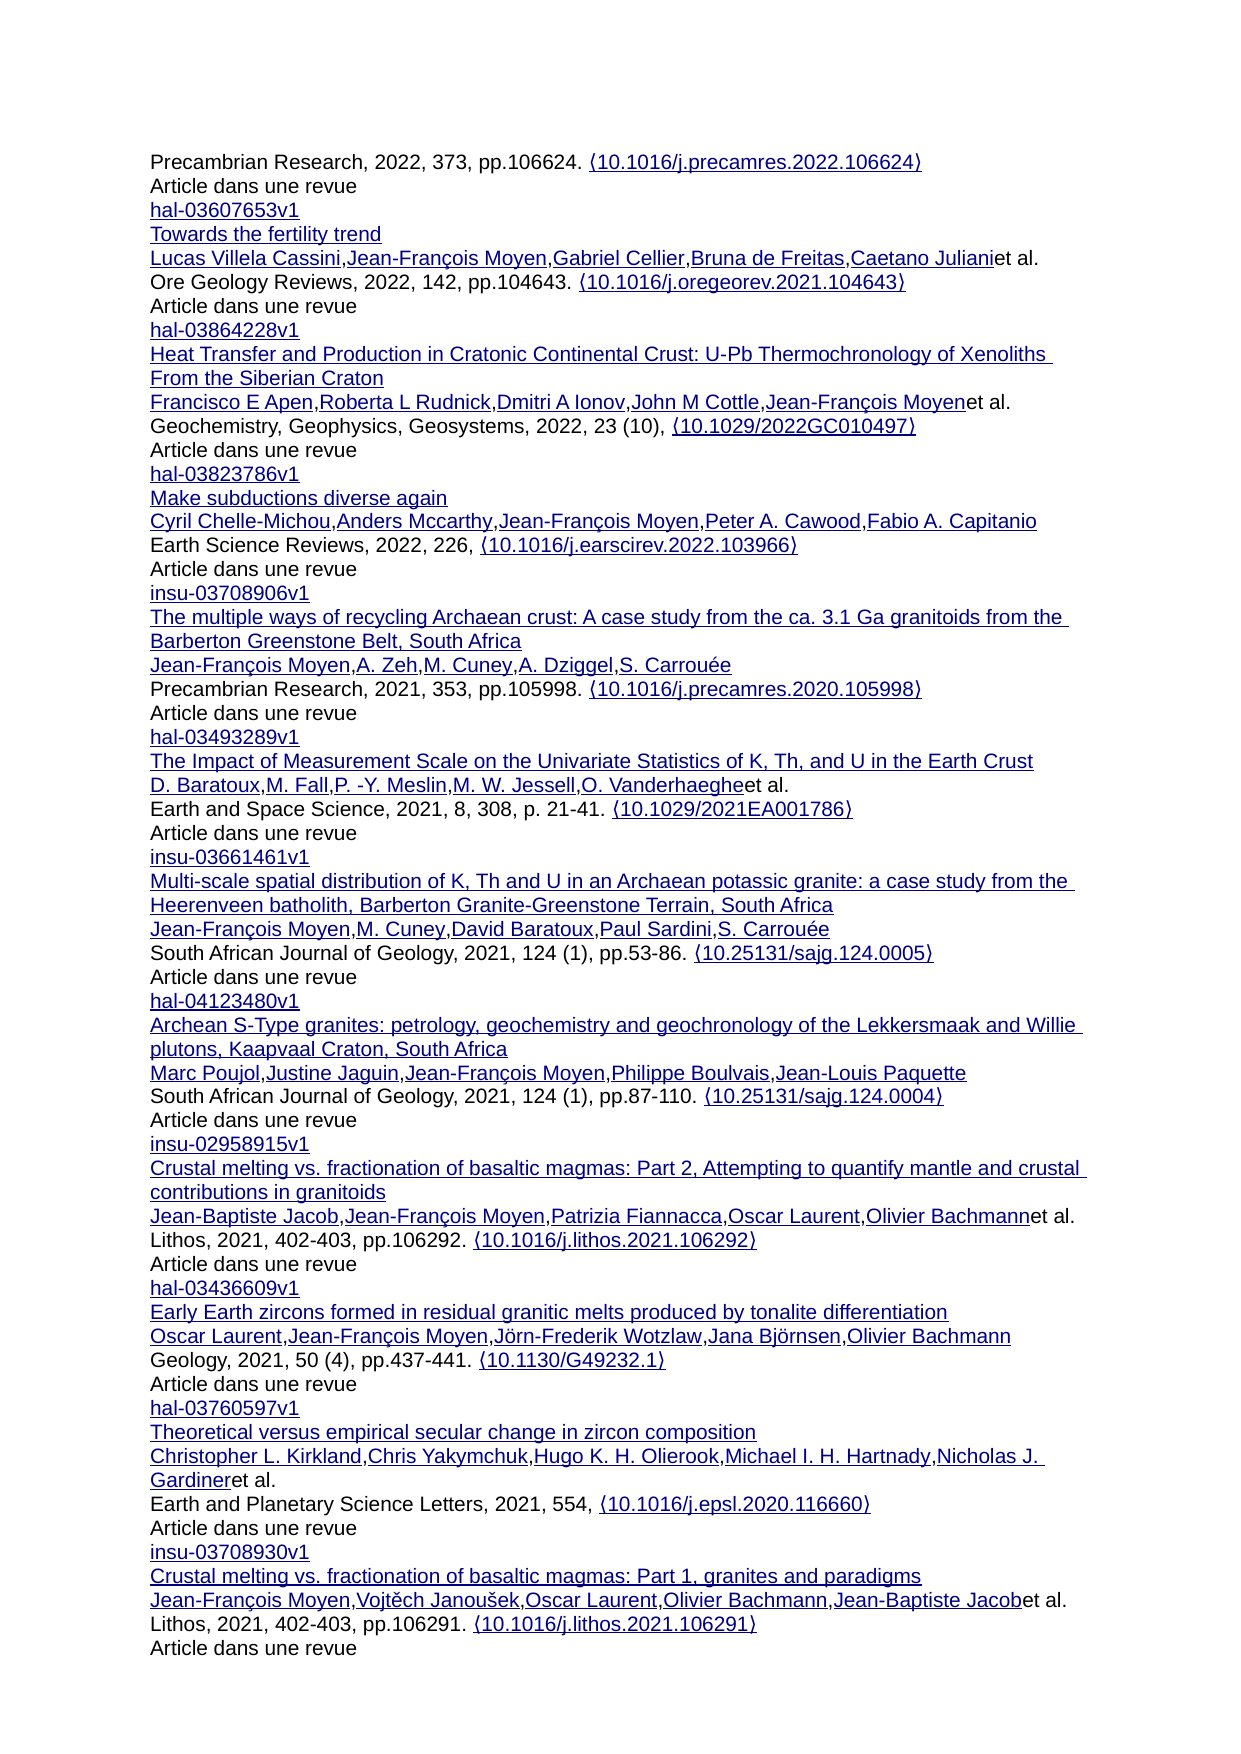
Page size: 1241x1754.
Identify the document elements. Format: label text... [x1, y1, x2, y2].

table_cell Make subductions diverse again Cyril Chelle-Michou,Anders Mccarthy,Jean-François Moyen,Peter A. Cawood,Fabio A. Capitanio Earth Science Reviews, 2022, 226, ⟨10.1016/j.earscirev.2022.103966⟩ Article dans une revue insu-03708906v1 [150, 485, 1090, 605]
table_cell Archean S-Type granites: petrology, geochemistry and geochronology of the Lekkersmaak and Willie plutons, Kaapvaal Craton, South Africa Marc Poujol,Justine Jaguin,Jean-François Moyen,Philippe Boulvais,Jean-Louis Paquette South African Journal of Geology, 2021, 124 (1), pp.87-110. ⟨10.25131/sajg.124.0004⟩ Article dans une revue insu-02958915v1 [150, 1013, 1090, 1156]
table_cell Towards the fertility trend Lucas Villela Cassini,Jean-François Moyen,Gabriel Cellier,Bruna de Freitas,Caetano Julianiet al. Ore Geology Reviews, 2022, 142, pp.104643. ⟨10.1016/j.oregeorev.2021.104643⟩ Article dans une revue hal-03864228v1 [150, 222, 1090, 342]
table_cell Multi-scale spatial distribution of K, Th and U in an Archaean potassic granite: a case study from the Heerenveen batholith, Barberton Granite-Greenstone Terrain, South Africa Jean-François Moyen,M. Cuney,David Baratoux,Paul Sardini,S. Carrouée South African Journal of Geology, 2021, 124 (1), pp.53-86. ⟨10.25131/sajg.124.0005⟩ Article dans une revue hal-04123480v1 [150, 869, 1090, 1012]
table_cell Crustal melting vs. fractionation of basaltic magmas: Part 1, granites and paradigms Jean-François Moyen,Vojtěch Janoušek,Oscar Laurent,Olivier Bachmann,Jean-Baptiste Jacobet al. Lithos, 2021, 402-403, pp.106291. ⟨10.1016/j.lithos.2021.106291⟩ Article dans une revue [150, 1564, 1090, 1659]
table_cell Early Earth zircons formed in residual granitic melts produced by tonalite differentiation Oscar Laurent,Jean-François Moyen,Jörn-Frederik Wotzlaw,Jana Björnsen,Olivier Bachmann Geology, 2021, 50 (4), pp.437-441. ⟨10.1130/G49232.1⟩ Article dans une revue hal-03760597v1 [150, 1300, 1090, 1420]
table_cell The Impact of Measurement Scale on the Univariate Statistics of K, Th, and U in the Earth Crust D. Baratoux,M. Fall,P. -Y. Meslin,M. W. Jessell,O. Vanderhaegheet al. Earth and Space Science, 2021, 8, 308, p. 21-41. ⟨10.1029/2021EA001786⟩ Article dans une revue insu-03661461v1 [150, 749, 1090, 869]
table_cell Theoretical versus empirical secular change in zircon composition Christopher L. Kirkland,Chris Yakymchuk,Hugo K. H. Olierook,Michael I. H. Hartnady,Nicholas J. Gardineret al. Earth and Planetary Science Letters, 2021, 554, ⟨10.1016/j.epsl.2020.116660⟩ Article dans une revue insu-03708930v1 [150, 1420, 1090, 1563]
table_cell Precambrian Research, 2022, 373, pp.106624. ⟨10.1016/j.precamres.2022.106624⟩ Article dans une revue hal-03607653v1 [150, 150, 1090, 222]
table_cell The multiple ways of recycling Archaean crust: A case study from the ca. 3.1 Ga granitoids from the Barberton Greenstone Belt, South Africa Jean-François Moyen,A. Zeh,M. Cuney,A. Dziggel,S. Carrouée Precambrian Research, 2021, 353, pp.105998. ⟨10.1016/j.precamres.2020.105998⟩ Article dans une revue hal-03493289v1 [150, 605, 1090, 749]
table_cell Crustal melting vs. fractionation of basaltic magmas: Part 2, Attempting to quantify mantle and crustal contributions in granitoids Jean-Baptiste Jacob,Jean-François Moyen,Patrizia Fiannacca,Oscar Laurent,Olivier Bachmannet al. Lithos, 2021, 402-403, pp.106292. ⟨10.1016/j.lithos.2021.106292⟩ Article dans une revue hal-03436609v1 [150, 1156, 1090, 1300]
table_cell Heat Transfer and Production in Cratonic Continental Crust: U‐Pb Thermochronology of Xenoliths From the Siberian Craton Francisco E Apen,Roberta L Rudnick,Dmitri A Ionov,John M Cottle,Jean-François Moyenet al. Geochemistry, Geophysics, Geosystems, 2022, 23 (10), ⟨10.1029/2022GC010497⟩ Article dans une revue hal-03823786v1 [150, 342, 1090, 485]
